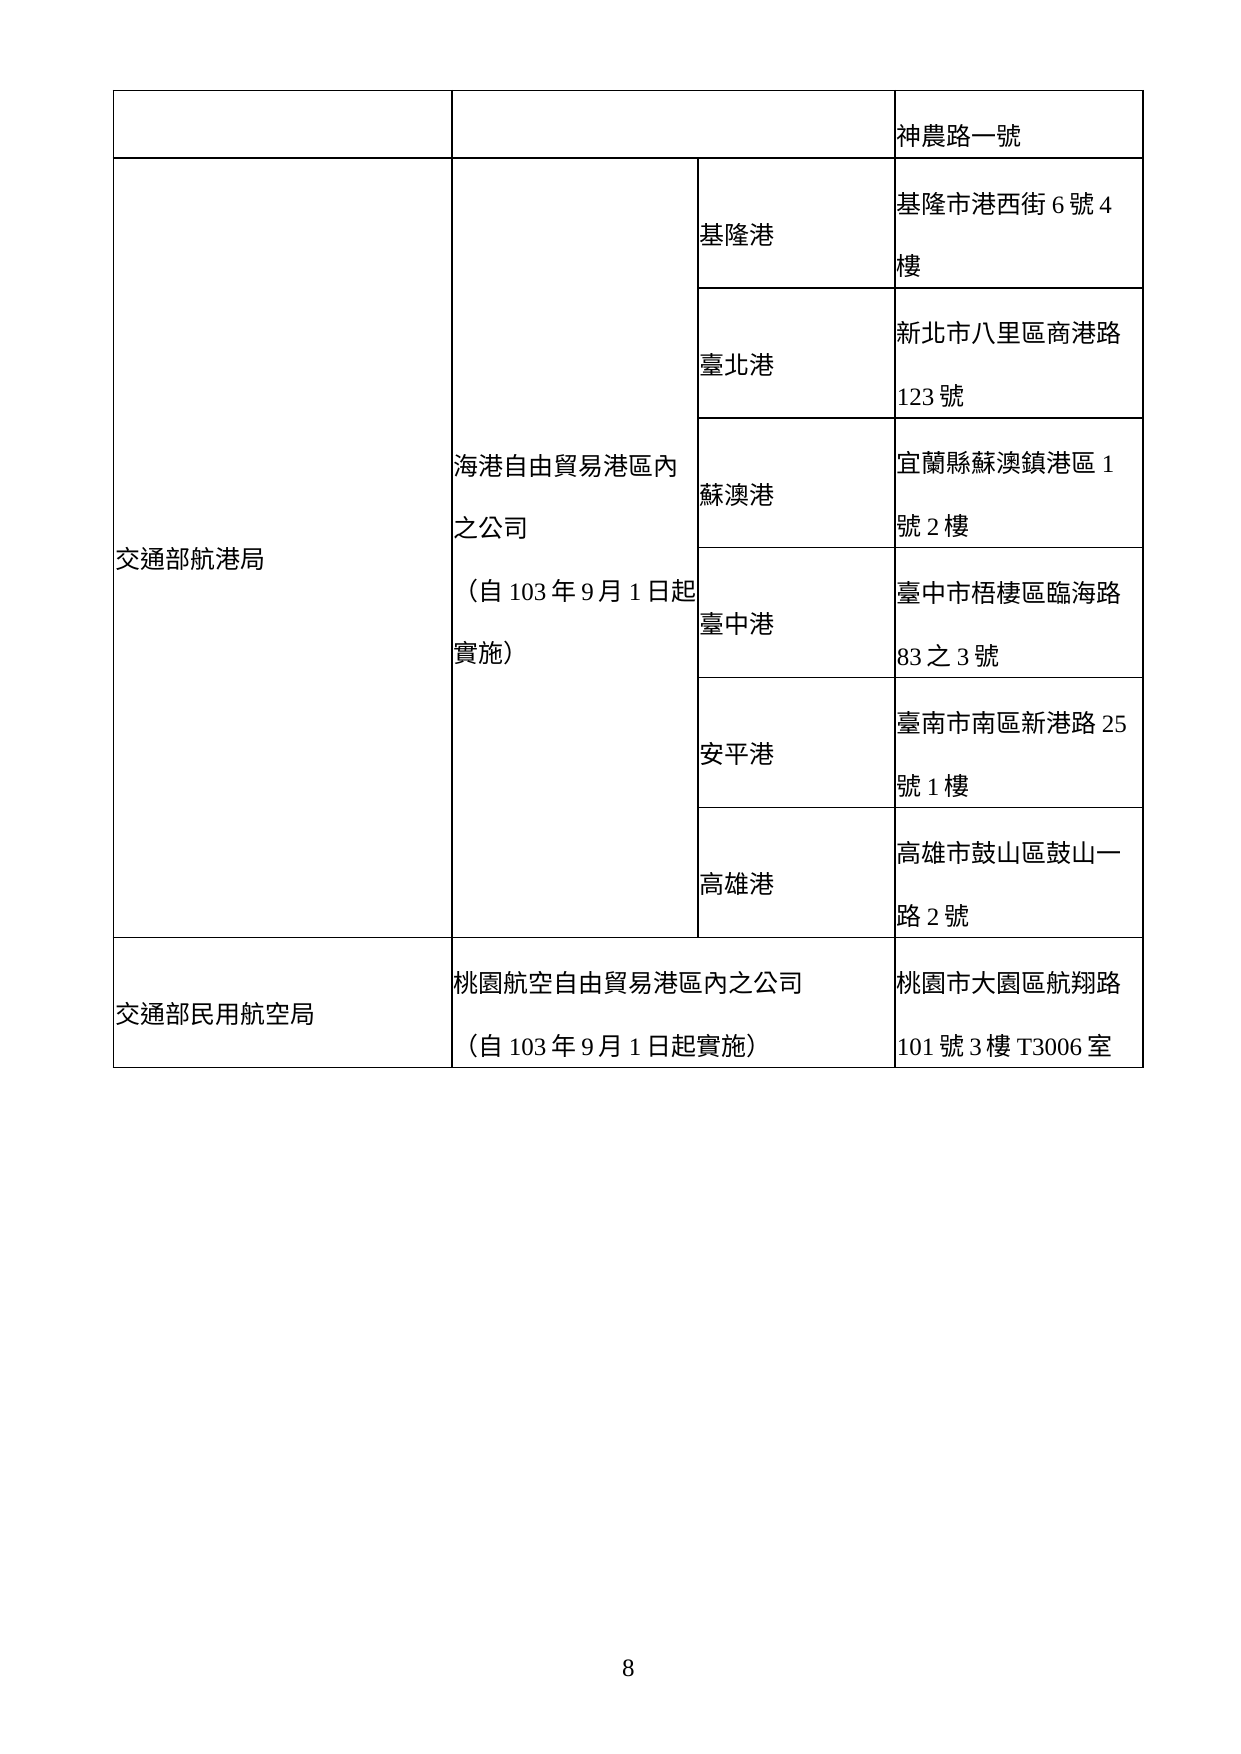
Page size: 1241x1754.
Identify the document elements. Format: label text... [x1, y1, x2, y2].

table_cell 高雄港 [699, 808, 894, 937]
table_cell 基隆市港西街6號4樓 [896, 159, 1142, 287]
table_cell 神農路一號 [896, 91, 1142, 157]
table_cell 臺南市南區新港路25號1樓 [896, 678, 1142, 807]
table_cell 桃園航空自由貿易港區內之公司 （自103年9月1日起實施） [453, 938, 894, 1066]
table_cell 安平港 [699, 678, 894, 807]
table_cell 交通部民用航空局 [114, 938, 451, 1066]
table_cell 桃園市大園區航翔路101號3樓T3006室 [896, 938, 1142, 1066]
table_cell 臺北港 [699, 289, 894, 417]
table_cell 基隆港 [699, 159, 894, 287]
table_cell 臺中港 [699, 548, 894, 677]
table_cell 臺中市梧棲區臨海路83之3號 [896, 548, 1142, 677]
table_cell 新北市八里區商港路123號 [896, 289, 1142, 417]
table_cell 交通部航港局 [114, 159, 451, 937]
table_cell 海港自由貿易港區內之公司 （自103年9月1日起實施） [453, 159, 697, 937]
table_cell [453, 91, 894, 157]
table_cell 宜蘭縣蘇澳鎮港區1號2樓 [896, 419, 1142, 547]
table_cell 蘇澳港 [699, 419, 894, 547]
table_cell 高雄市鼓山區鼓山一路2號 [896, 808, 1142, 937]
table_cell [114, 91, 451, 157]
